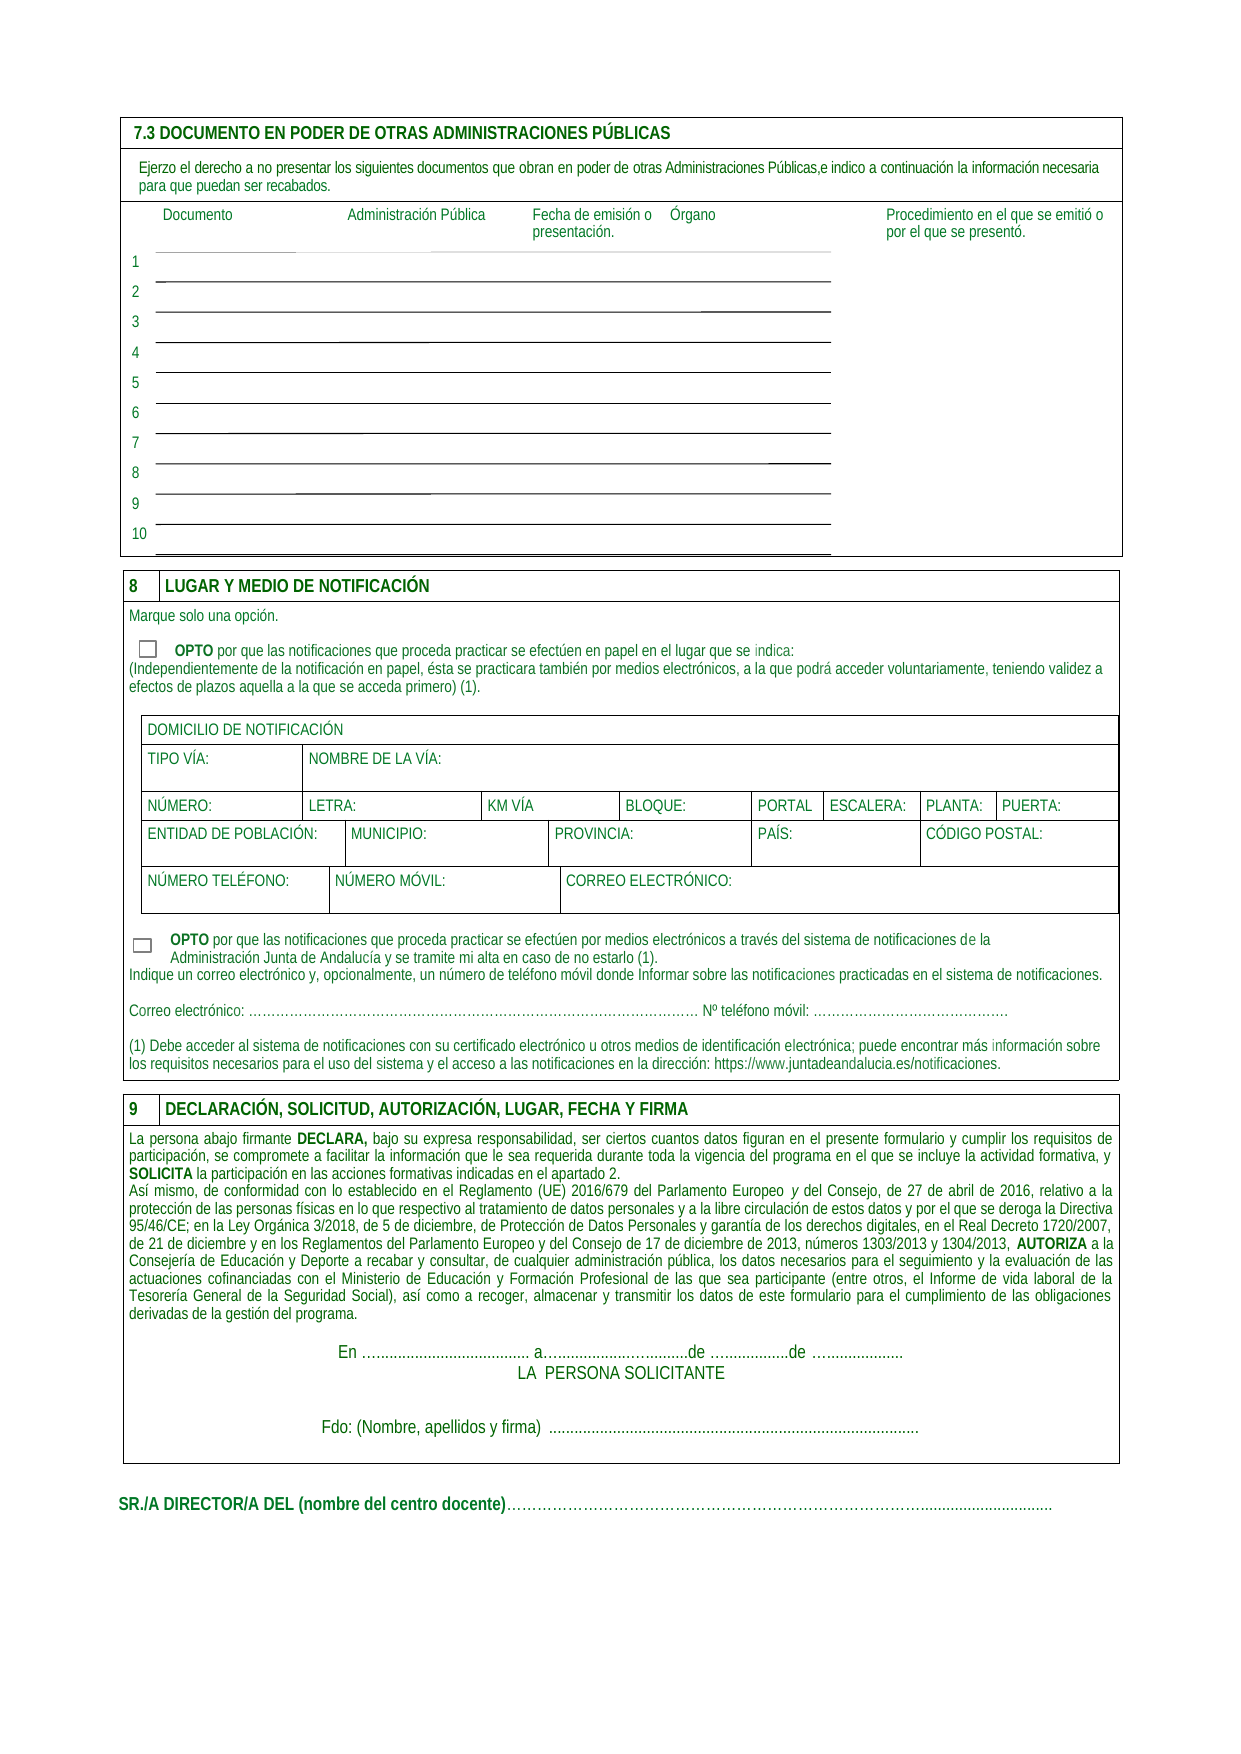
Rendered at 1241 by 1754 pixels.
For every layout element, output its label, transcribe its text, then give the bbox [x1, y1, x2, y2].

table_cell 1 [121, 247, 154, 277]
table_cell Ejerzo el derecho a no presentar los siguientes documentos que obran en poder de otras Administraciones Públicas,e indico a continuación la información necesaria para que puedan ser recabados. [121, 149, 1122, 201]
table_cell [288, 398, 506, 428]
table_cell [506, 458, 658, 488]
table_cell [799, 489, 1122, 519]
table_cell [154, 519, 288, 556]
table_header LUGAR Y MEDIO DE NOTIFICACIÓN [160, 571, 1119, 601]
table_cell [658, 458, 799, 488]
table_cell [658, 277, 799, 307]
table_cell [288, 519, 506, 556]
table_cell 8 [121, 458, 154, 488]
table_cell 7 [121, 428, 154, 458]
table_cell [658, 337, 799, 367]
table_header 8 [124, 571, 159, 601]
table_cell 6 [121, 398, 154, 428]
table_header 9 [124, 1095, 159, 1125]
table_cell [658, 247, 799, 277]
table_cell [506, 519, 658, 556]
table_cell [154, 277, 288, 307]
table_cell [288, 458, 506, 488]
table_cell [658, 307, 799, 337]
table_cell [506, 428, 658, 458]
table_cell [799, 458, 1122, 488]
table_cell Administración Pública [288, 202, 506, 247]
table_cell [658, 398, 799, 428]
table_cell 10 [121, 519, 154, 556]
table_cell 9 [121, 489, 154, 519]
table_cell Documento [154, 202, 288, 247]
table_cell Marque solo una opción. OPTO por que las notificaciones que proceda practicar se efectúen en papel en el lugar que se indica: (Independientemente de la notificación en papel, ésta se practicara también por medios electrónicos, a la que podrá acceder voluntariamente, teniendo validez a efectos de plazos aquella a la que se acceda primero) (1). OPTO por que las notificaciones que proceda practicar se efectúen por medios electrónicos a través del sistema de notificaciones de la Administración Junta de Andalucía y se tramite mi alta en caso de no estarlo (1). Indique un correo electrónico y, opcionalmente, un número de teléfono móvil donde Informar sobre las notificaciones practicadas en el sistema de notificaciones. Correo electrónico: ……………………………………………………………………………………… Nº teléfono móvil: ……………………………………. (1) Debe acceder al sistema de notificaciones con su certificado electrónico u otros medios de identificación electrónica; puede encontrar más información sobre los requisitos necesarios para el uso del sistema y el acceso a las notificaciones en la dirección: https://www.juntadeandalucia.es/notificaciones. [124, 602, 1119, 1080]
table_cell [799, 428, 1122, 458]
text SR./A DIRECTOR/A DEL (nombre del centro docente)………………………………………………………………………............................... [118, 1492, 1136, 1514]
table_cell [658, 489, 799, 519]
table_cell Procedimiento en el que se emitió o por el que se presentó. [799, 202, 1122, 247]
table_cell [121, 202, 154, 247]
table_cell [506, 337, 658, 367]
table_cell [799, 337, 1122, 367]
table_cell [799, 519, 1122, 556]
table_cell [506, 368, 658, 398]
table_cell [288, 428, 506, 458]
table_cell [154, 247, 288, 277]
table_cell [506, 398, 658, 428]
table_cell [154, 307, 288, 337]
table_header 7.3 DOCUMENTO EN PODER DE OTRAS ADMINISTRACIONES PÚBLICAS [121, 118, 1122, 148]
table_cell [154, 489, 288, 519]
table_cell [288, 307, 506, 337]
table_cell 3 [121, 307, 154, 337]
table_cell [799, 398, 1122, 428]
table_cell [154, 337, 288, 367]
table_cell [799, 368, 1122, 398]
table_cell [799, 247, 1122, 277]
table_cell [288, 368, 506, 398]
table_cell [288, 489, 506, 519]
table_cell Órgano [658, 202, 799, 247]
table_cell [154, 428, 288, 458]
table_cell [288, 337, 506, 367]
table_cell [799, 307, 1122, 337]
table_cell [658, 368, 799, 398]
table_cell [506, 489, 658, 519]
table_cell 2 [121, 277, 154, 307]
table_cell [506, 307, 658, 337]
table_cell [288, 277, 506, 307]
table_cell [288, 247, 506, 277]
table_cell Fecha de emisión o presentación. [506, 202, 658, 247]
table_cell [154, 398, 288, 428]
table_cell [154, 458, 288, 488]
table_cell [658, 428, 799, 458]
table_cell [506, 247, 658, 277]
table_cell [506, 277, 658, 307]
table_cell [799, 277, 1122, 307]
table_cell [658, 519, 799, 556]
table_cell 5 [121, 368, 154, 398]
table_cell 4 [121, 337, 154, 367]
table_cell [154, 368, 288, 398]
table_cell La persona abajo firmante DECLARA, bajo su expresa responsabilidad, ser ciertos cuantos datos figuran en el presente formulario y cumplir los requisitos de participación, se compromete a facilitar la información que le sea requerida durante toda la vigencia del programa en el que se incluye la actividad formativa, y SOLICITA la participación en las acciones formativas indicadas en el apartado 2. Así mismo, de conformidad con lo establecido en el Reglamento (UE) 2016/679 del Parlamento Europeo y del Consejo, de 27 de abril de 2016, relativo a la protección de las personas físicas en lo que respectivo al tratamiento de datos personales y a la libre circulación de estos datos y por el que se deroga la Directiva 95/46/CE; en la Ley Orgánica 3/2018, de 5 de diciembre, de Protección de Datos Personales y garantía de los derechos digitales, en el Real Decreto 1720/2007, de 21 de diciembre y en los Reglamentos del Parlamento Europeo y del Consejo de 17 de diciembre de 2013, números 1303/2013 y 1304/2013, AUTORIZA a la Consejería de Educación y Deporte a recabar y consultar, de cualquier administración pública, los datos necesarios para el seguimiento y la evaluación de las actuaciones cofinanciadas con el Ministerio de Educación y Formación Profesional de las que sea participante (entre otros, el Informe de vida laboral de la Tesorería General de la Seguridad Social), así como a recoger, almacenar y transmitir los datos de este formulario para el cumplimiento de las obligaciones derivadas de la gestión del programa. En ….................................... a….................…..........de …...............de ….................. LA PERSONA SOLICITANTE Fdo: (Nombre, apellidos y firma) ....................................................................................... [124, 1126, 1119, 1463]
table_header DECLARACIÓN, SOLICITUD, AUTORIZACIÓN, LUGAR, FECHA Y FIRMA [160, 1095, 1119, 1125]
